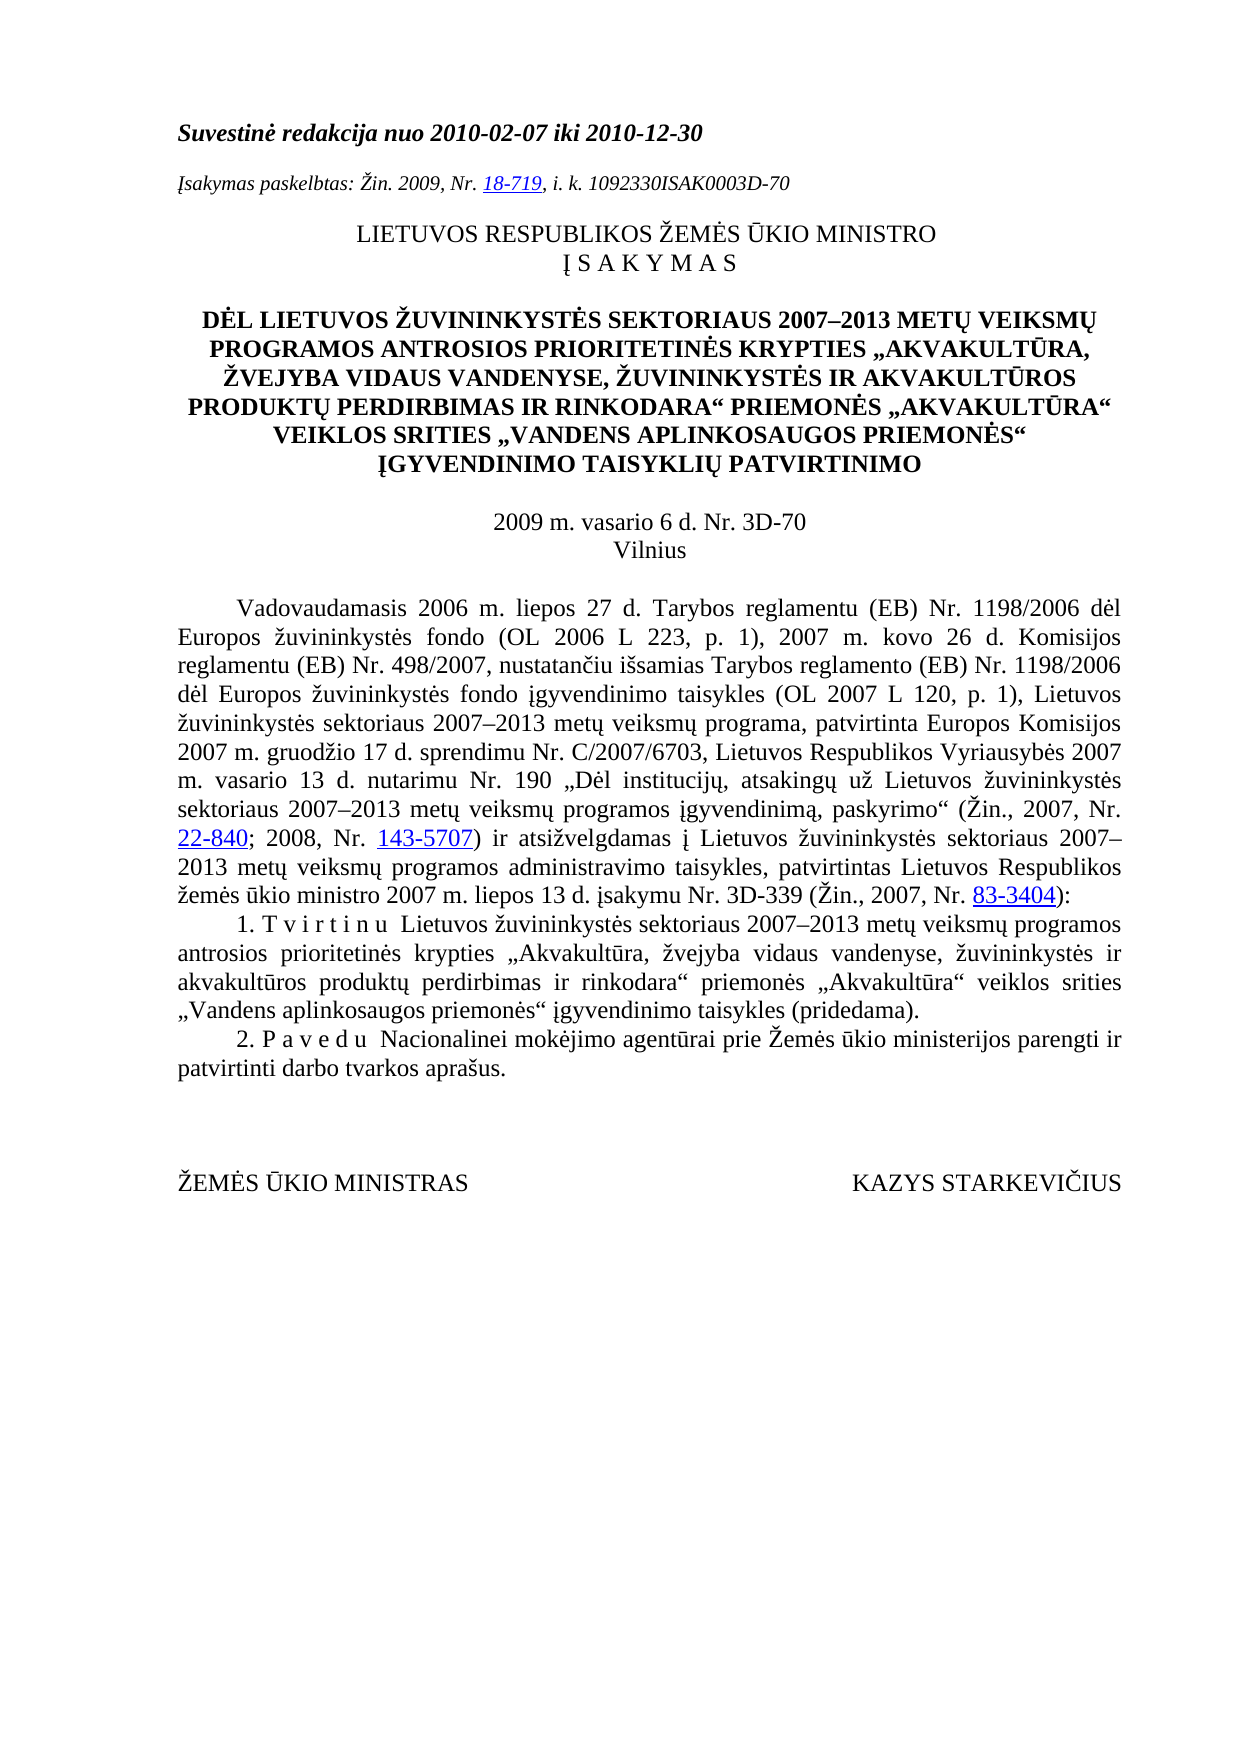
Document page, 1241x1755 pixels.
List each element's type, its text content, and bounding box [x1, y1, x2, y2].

text 2009 m. vasario 6 d. Nr. 3D-70 [177, 507, 1122, 535]
text Įsakymas paskelbtas: Žin. 2009, Nr. 18-719, i. k. 1092330ISAK0003D-70 [177, 171, 1122, 195]
text Vilnius [177, 535, 1122, 564]
text 1. Tvirtinu Lietuvos žuvininkystės sektoriaus 2007–2013 metų veiksmų programos antrosios prioritetinės krypties „Akvakultūra, žvejyba vidaus vandenyse, žuvininkystės ir akvakultūros produktų perdirbimas ir rinkodara“ priemonės „Akvakultūra“ veiklos srities „Vandens aplinkosaugos priemonės“ įgyvendinimo taisykles (pridedama). [177, 909, 1122, 1024]
text 2. Pavedu Nacionalinei mokėjimo agentūrai prie Žemės ūkio ministerijos parengti ir patvirtinti darbo tvarkos aprašus. [177, 1024, 1122, 1082]
text Vadovaudamasis 2006 m. liepos 27 d. Tarybos reglamentu (EB) Nr. 1198/2006 dėl Europos žuvininkystės fondo (OL 2006 L 223, p. 1), 2007 m. kovo 26 d. Komisijos reglamentu (EB) Nr. 498/2007, nustatančiu išsamias Tarybos reglamento (EB) Nr. 1198/2006 dėl Europos žuvininkystės fondo įgyvendinimo taisykles (OL 2007 L 120, p. 1), Lietuvos žuvininkystės sektoriaus 2007–2013 metų veiksmų programa, patvirtinta Europos Komisijos 2007 m. gruodžio 17 d. sprendimu Nr. C/2007/6703, Lietuvos Respublikos Vyriausybės 2007 m. vasario 13 d. nutarimu Nr. 190 „Dėl institucijų, atsakingų už Lietuvos žuvininkystės sektoriaus 2007–2013 metų veiksmų programos įgyvendinimą, paskyrimo“ (Žin., 2007, Nr. 22-840; 2008, Nr. 143-5707) ir atsižvelgdamas į Lietuvos žuvininkystės sektoriaus 2007–2013 metų veiksmų programos administravimo taisykles, patvirtintas Lietuvos Respublikos žemės ūkio ministro 2007 m. liepos 13 d. įsakymu Nr. 3D-339 (Žin., 2007, Nr. 83-3404): [177, 593, 1122, 909]
text DĖL LIETUVOS ŽUVININKYSTĖS SEKTORIAUS 2007–2013 METŲ VEIKSMŲ PROGRAMOS ANTROSIOS PRIORITETINĖS KRYPTIES „AKVAKULTŪRA, ŽVEJYBA VIDAUS VANDENYSE, ŽUVININKYSTĖS IR AKVAKULTŪROS PRODUKTŲ PERDIRBIMAS IR RINKODARA“ PRIEMONĖS „AKVAKULTŪRA“ VEIKLOS SRITIES „VANDENS APLINKOSAUGOS PRIEMONĖS“ ĮGYVENDINIMO TAISYKLIŲ PATVIRTINIMO [177, 305, 1122, 478]
text Suvestinė redakcija nuo 2010-02-07 iki 2010-12-30 [177, 118, 1122, 147]
text LIETUVOS RESPUBLIKOS ŽEMĖS ŪKIO MINISTRO [177, 219, 1122, 248]
text ŽEMĖS ŪKIO MINISTRAS KAZYS STARKEVIČIUS [177, 1168, 1122, 1197]
text ĮSAKYMAS [177, 248, 1122, 277]
